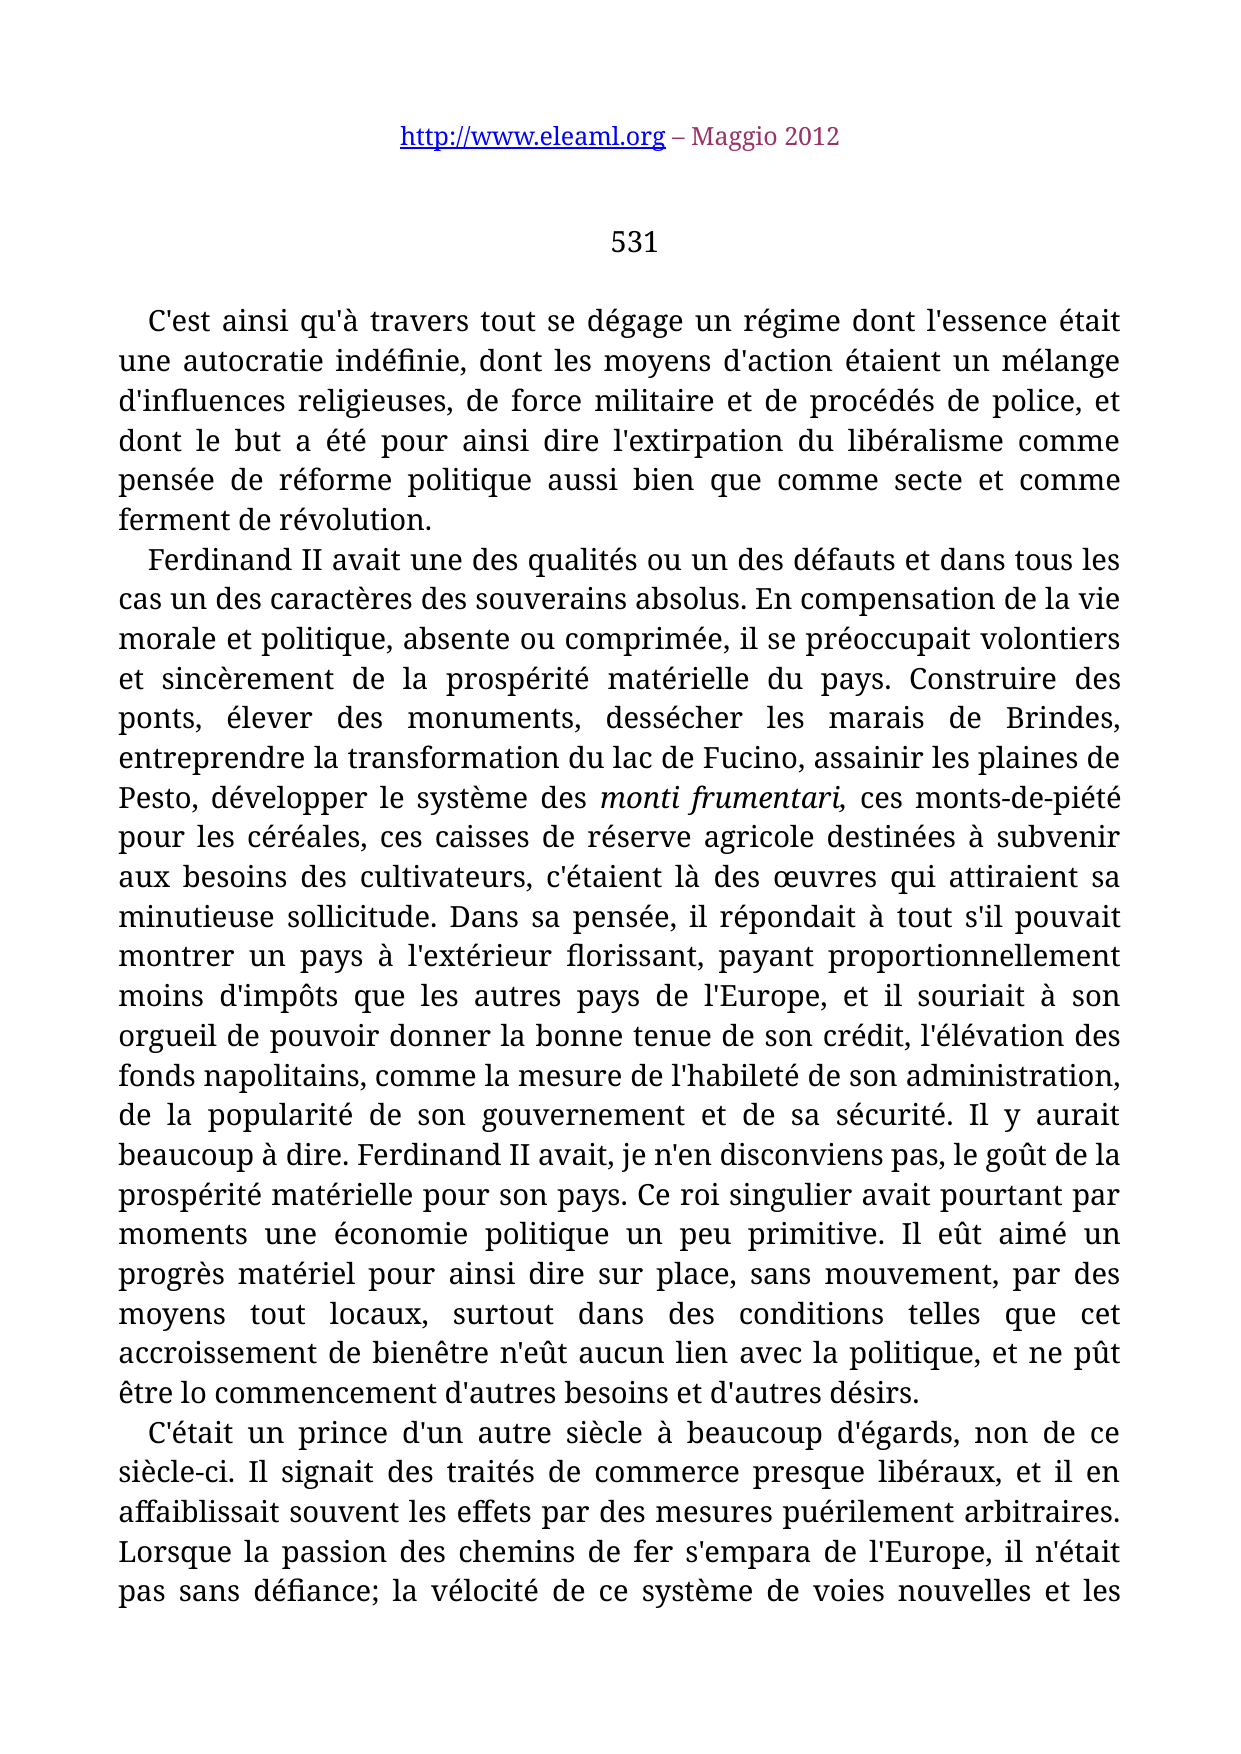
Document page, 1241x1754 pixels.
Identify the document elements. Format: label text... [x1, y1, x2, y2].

text Ferdinand II avait une des qualités ou un des défauts et dans tous les cas un des caractères des souverains absolus. En compensation de la vie morale et politique, absente ou comprimée, il se préoccupait volontiers et sincèrement de la prospérité matérielle du pays. Construire des ponts, élever des monuments, dessécher les marais de Brindes, entreprendre la transformation du lac de Fucino, assainir les plaines de Pesto, développer le système des monti frumentari, ces monts-de-piété pour les céréales, ces caisses de réserve agricole destinées à subvenir aux besoins des cultivateurs, c'étaient là des œuvres qui attiraient sa minutieuse sollicitude. Dans sa pensée, il répondait à tout s'il pouvait montrer un pays à l'extérieur florissant, payant proportionnellement moins d'impôts que les autres pays de l'Europe, et il souriait à son orgueil de pouvoir donner la bonne tenue de son crédit, l'élévation des fonds napolitains, comme la mesure de l'habileté de son administration, de la popularité de son gouvernement et de sa sécurité. Il y aurait beaucoup à dire. Ferdinand II avait, je n'en disconviens pas, le goût de la prospérité matérielle pour son pays. Ce roi singulier avait pourtant par moments une économie politique un peu primitive. Il eût aimé un progrès matériel pour ainsi dire sur place, sans mouvement, par des moyens tout locaux, surtout dans des conditions telles que cet accroissement de bienêtre n'eût aucun lien avec la politique, et ne pût être lo commencement d'autres besoins et d'autres désirs. [118, 539, 1122, 1412]
text C'est ainsi qu'à travers tout se dégage un régime dont l'essence était une autocratie indéfinie, dont les moyens d'action étaient un mélange d'influences religieuses, de force militaire et de procédés de police, et dont le but a été pour ainsi dire l'extirpation du libéralisme comme pensée de réforme politique aussi bien que comme secte et comme ferment de révolution. [118, 301, 1122, 539]
text 531 [118, 221, 1122, 261]
text C'était un prince d'un autre siècle à beaucoup d'égards, non de ce siècle-ci. Il signait des traités de commerce presque libéraux, et il en affaiblissait souvent les effets par des mesures puérilement arbitraires. Lorsque la passion des chemins de fer s'empara de l'Europe, il n'était pas sans défiance; la vélocité de ce système de voies nouvelles et les [118, 1412, 1122, 1610]
